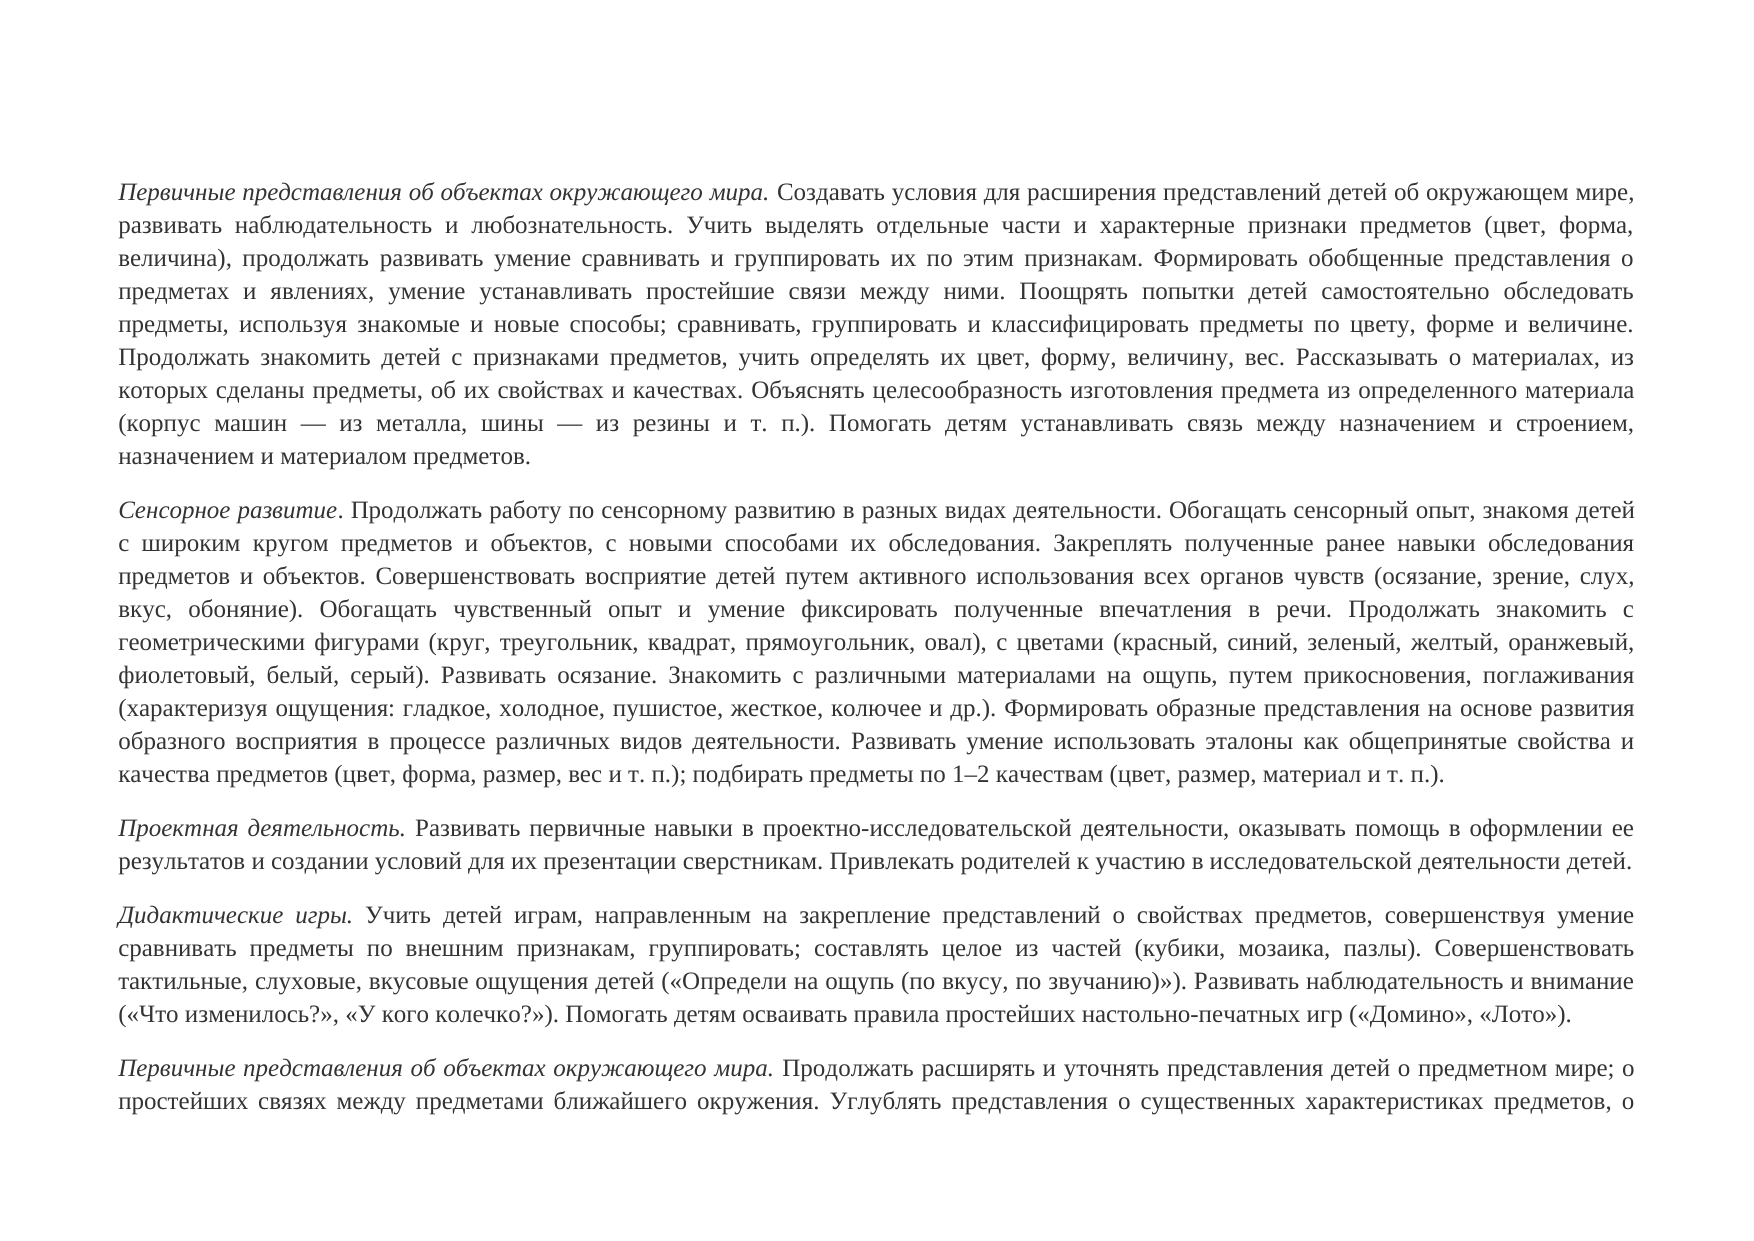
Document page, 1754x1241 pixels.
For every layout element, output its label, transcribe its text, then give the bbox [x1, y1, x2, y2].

text Первичные представления об объектах окружающего мира. Продолжать расширять и уточнять представления детей о предметном мире; о простейших связях между предметами ближайшего окружения. Углублять представления о существенных характеристиках предметов, о [118, 1053, 1636, 1115]
text Сенсорное развитие. Продолжать работу по сенсорному развитию в разных видах деятельности. Обогащать сенсорный опыт, знакомя детей с широким кругом предметов и объектов, с новыми способами их обследования. Закреплять полученные ранее навыки обследования предметов и объектов. Совершенствовать восприятие детей путем активного использования всех органов чувств (осязание, зрение, слух, вкус, обоняние). Обогащать чувственный опыт и умение фиксировать полученные впечатления в речи. Продолжать знакомить с геометрическими фигурами (круг, треугольник, квадрат, прямоугольник, овал), с цветами (красный, синий, зеленый, желтый, оранжевый, фиолетовый, белый, серый). Развивать осязание. Знакомить с различными материалами на ощупь, путем прикосновения, поглаживания (характеризуя ощущения: гладкое, холодное, пушистое, жесткое, колючее и др.). Формировать образные представления на основе развития образного восприятия в процессе различных видов деятельности. Развивать умение использовать эталоны как общепринятые свойства и качества предметов (цвет, форма, размер, вес и т. п.); подбирать предметы по 1–2 качествам (цвет, размер, материал и т. п.). [118, 495, 1636, 788]
text Проектная деятельность. Развивать первичные навыки в проектно-исследовательской деятельности, оказывать помощь в оформлении ее результатов и создании условий для их презентации сверстникам. Привлекать родителей к участию в исследовательской деятельности детей. [118, 813, 1636, 875]
text Первичные представления об объектах окружающего мира. Создавать условия для расширения представлений детей об окружающем мире, развивать наблюдательность и любознательность. Учить выделять отдельные части и характерные признаки предметов (цвет, форма, величина), продолжать развивать умение сравнивать и группировать их по этим признакам. Формировать обобщенные представления о предметах и явлениях, умение устанавливать простейшие связи между ними. Поощрять попытки детей самостоятельно обследовать предметы, используя знакомые и новые способы; сравнивать, группировать и классифицировать предметы по цвету, форме и величине. Продолжать знакомить детей с признаками предметов, учить определять их цвет, форму, величину, вес. Рассказывать о материалах, из которых сделаны предметы, об их свойствах и качествах. Объяснять целесообразность изготовления предмета из определенного материала (корпус машин — из металла, шины — из резины и т. п.). Помогать детям устанавливать связь между назначением и строением, назначением и материалом предметов. [118, 177, 1636, 470]
text Дидактические игры. Учить детей играм, направленным на закрепление представлений о свойствах предметов, совершенствуя умение сравнивать предметы по внешним признакам, группировать; составлять целое из частей (кубики, мозаика, пазлы). Совершенствовать тактильные, слуховые, вкусовые ощущения детей («Определи на ощупь (по вкусу, по звучанию)»). Развивать наблюдательность и внимание («Что изменилось?», «У кого колечко?»). Помогать детям осваивать правила простейших настольно-печатных игр («Домино», «Лото»). [118, 900, 1636, 1028]
